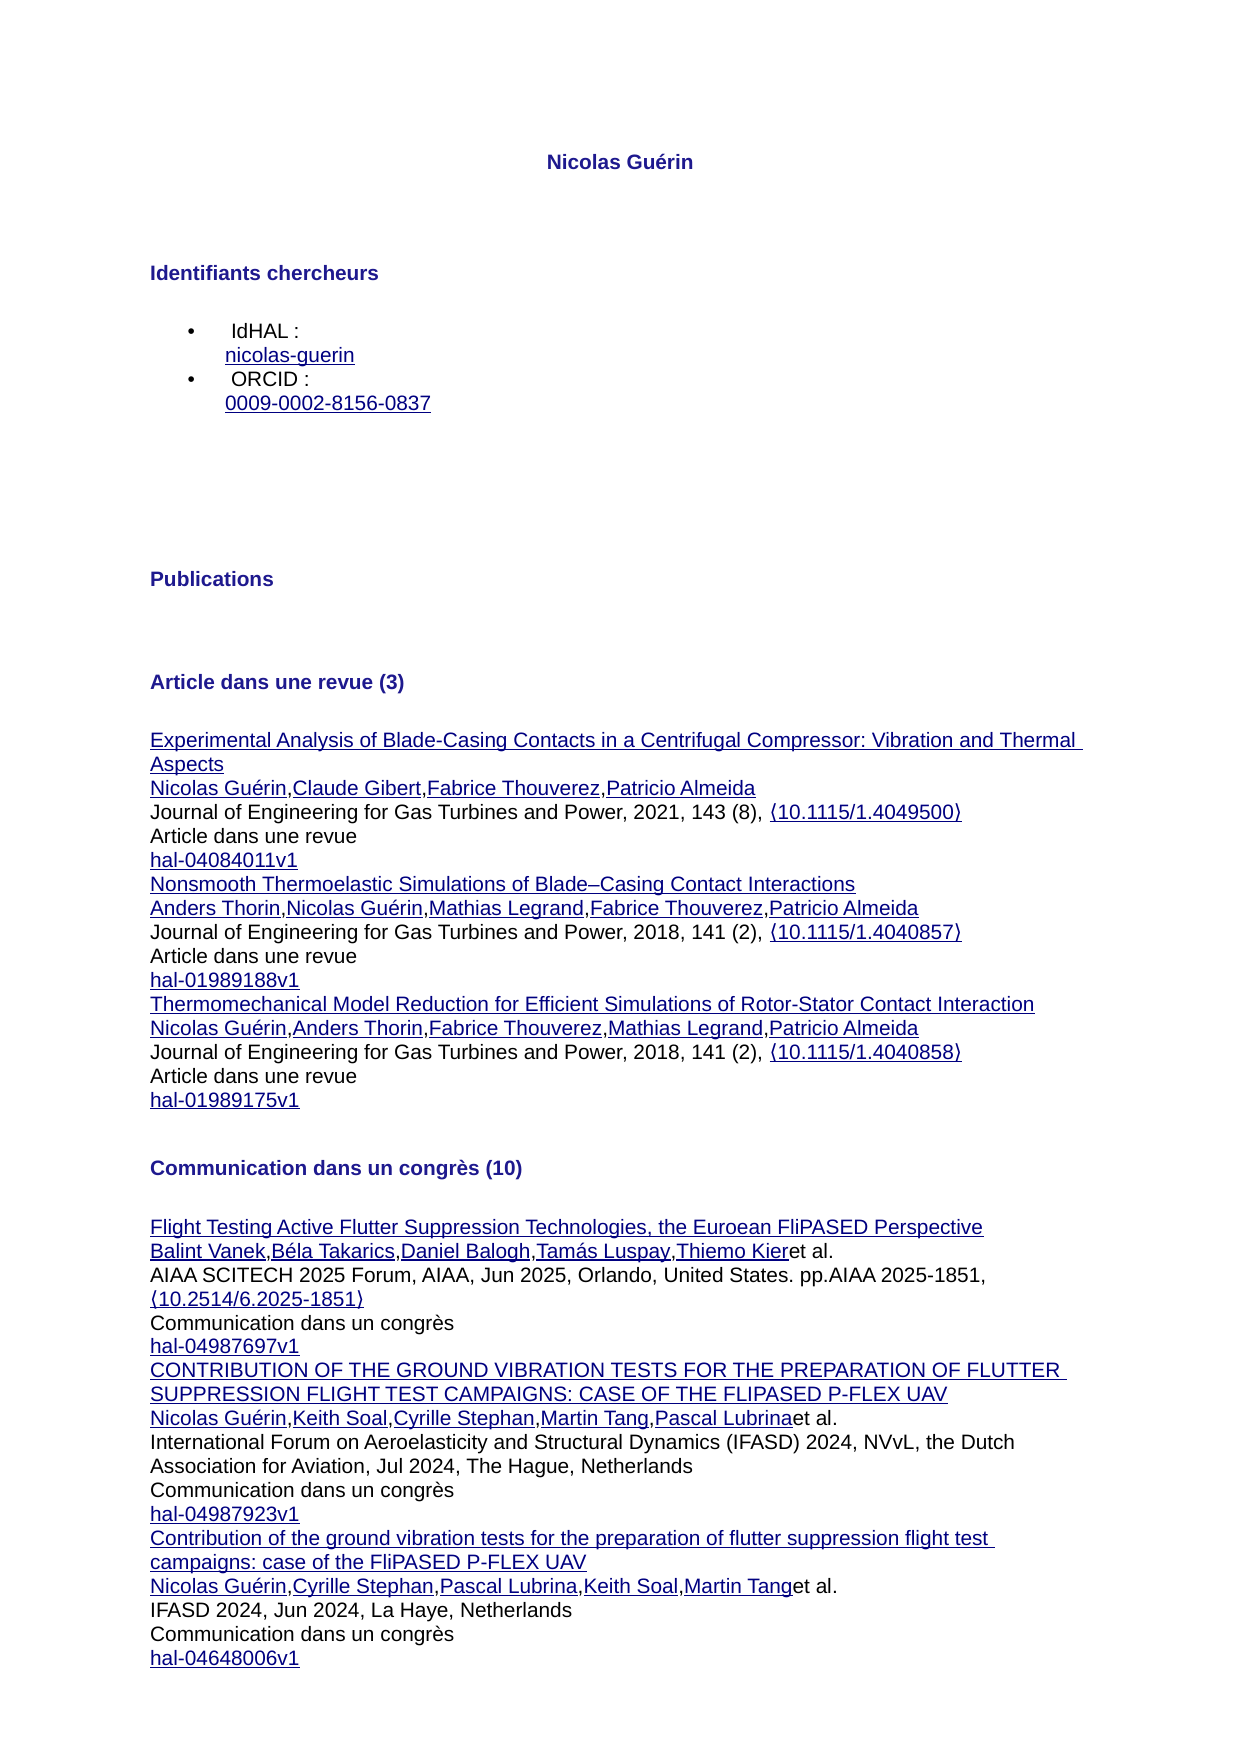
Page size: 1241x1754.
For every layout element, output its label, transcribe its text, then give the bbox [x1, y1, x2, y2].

subtitle Nicolas Guérin [150, 150, 1090, 174]
list ORCID : [187, 367, 1090, 391]
subtitle Publications [150, 567, 1090, 591]
table_cell Contribution of the ground vibration tests for the preparation of flutter suppression flight test campaigns: case of the FliPASED P-FLEX UAV Nicolas Guérin,Cyrille Stephan,Pascal Lubrina,Keith Soal,Martin Tanget al. IFASD 2024, Jun 2024, La Haye, Netherlands Communication dans un congrès hal-04648006v1 [150, 1526, 1090, 1670]
table_cell CONTRIBUTION OF THE GROUND VIBRATION TESTS FOR THE PREPARATION OF FLUTTER SUPPRESSION FLIGHT TEST CAMPAIGNS: CASE OF THE FLIPASED P-FLEX UAV Nicolas Guérin,Keith Soal,Cyrille Stephan,Martin Tang,Pascal Lubrinaet al. International Forum on Aeroelasticity and Structural Dynamics (IFASD) 2024, NVvL, the Dutch Association for Aviation, Jul 2024, The Hague, Netherlands Communication dans un congrès hal-04987923v1 [150, 1358, 1090, 1526]
list IdHAL : [187, 319, 1090, 343]
table_cell Thermomechanical Model Reduction for Efficient Simulations of Rotor-Stator Contact Interaction Nicolas Guérin,Anders Thorin,Fabrice Thouverez,Mathias Legrand,Patricio Almeida Journal of Engineering for Gas Turbines and Power, 2018, 141 (2), ⟨10.1115/1.4040858⟩ Article dans une revue hal-01989175v1 [150, 992, 1090, 1111]
list 0009-0002-8156-0837 [187, 391, 1090, 414]
list nicolas-guerin [187, 343, 1090, 367]
table_header Experimental Analysis of Blade-Casing Contacts in a Centrifugal Compressor: Vibration and Thermal Aspects Nicolas Guérin,Claude Gibert,Fabrice Thouverez,Patricio Almeida Journal of Engineering for Gas Turbines and Power, 2021, 143 (8), ⟨10.1115/1.4049500⟩ Article dans une revue hal-04084011v1 [150, 728, 1090, 872]
table_header Flight Testing Active Flutter Suppression Technologies, the Euroean FliPASED Perspective Balint Vanek,Béla Takarics,Daniel Balogh,Tamás Luspay,Thiemo Kieret al. AIAA SCITECH 2025 Forum, AIAA, Jun 2025, Orlando, United States. pp.AIAA 2025-1851, ⟨10.2514/6.2025-1851⟩ Communication dans un congrès hal-04987697v1 [150, 1215, 1090, 1358]
subtitle Identifiants chercheurs [150, 260, 1090, 284]
subtitle Article dans une revue (3) [150, 670, 1090, 694]
table_cell Nonsmooth Thermoelastic Simulations of Blade–Casing Contact Interactions Anders Thorin,Nicolas Guérin,Mathias Legrand,Fabrice Thouverez,Patricio Almeida Journal of Engineering for Gas Turbines and Power, 2018, 141 (2), ⟨10.1115/1.4040857⟩ Article dans une revue hal-01989188v1 [150, 872, 1090, 992]
subtitle Communication dans un congrès (10) [150, 1156, 1090, 1180]
